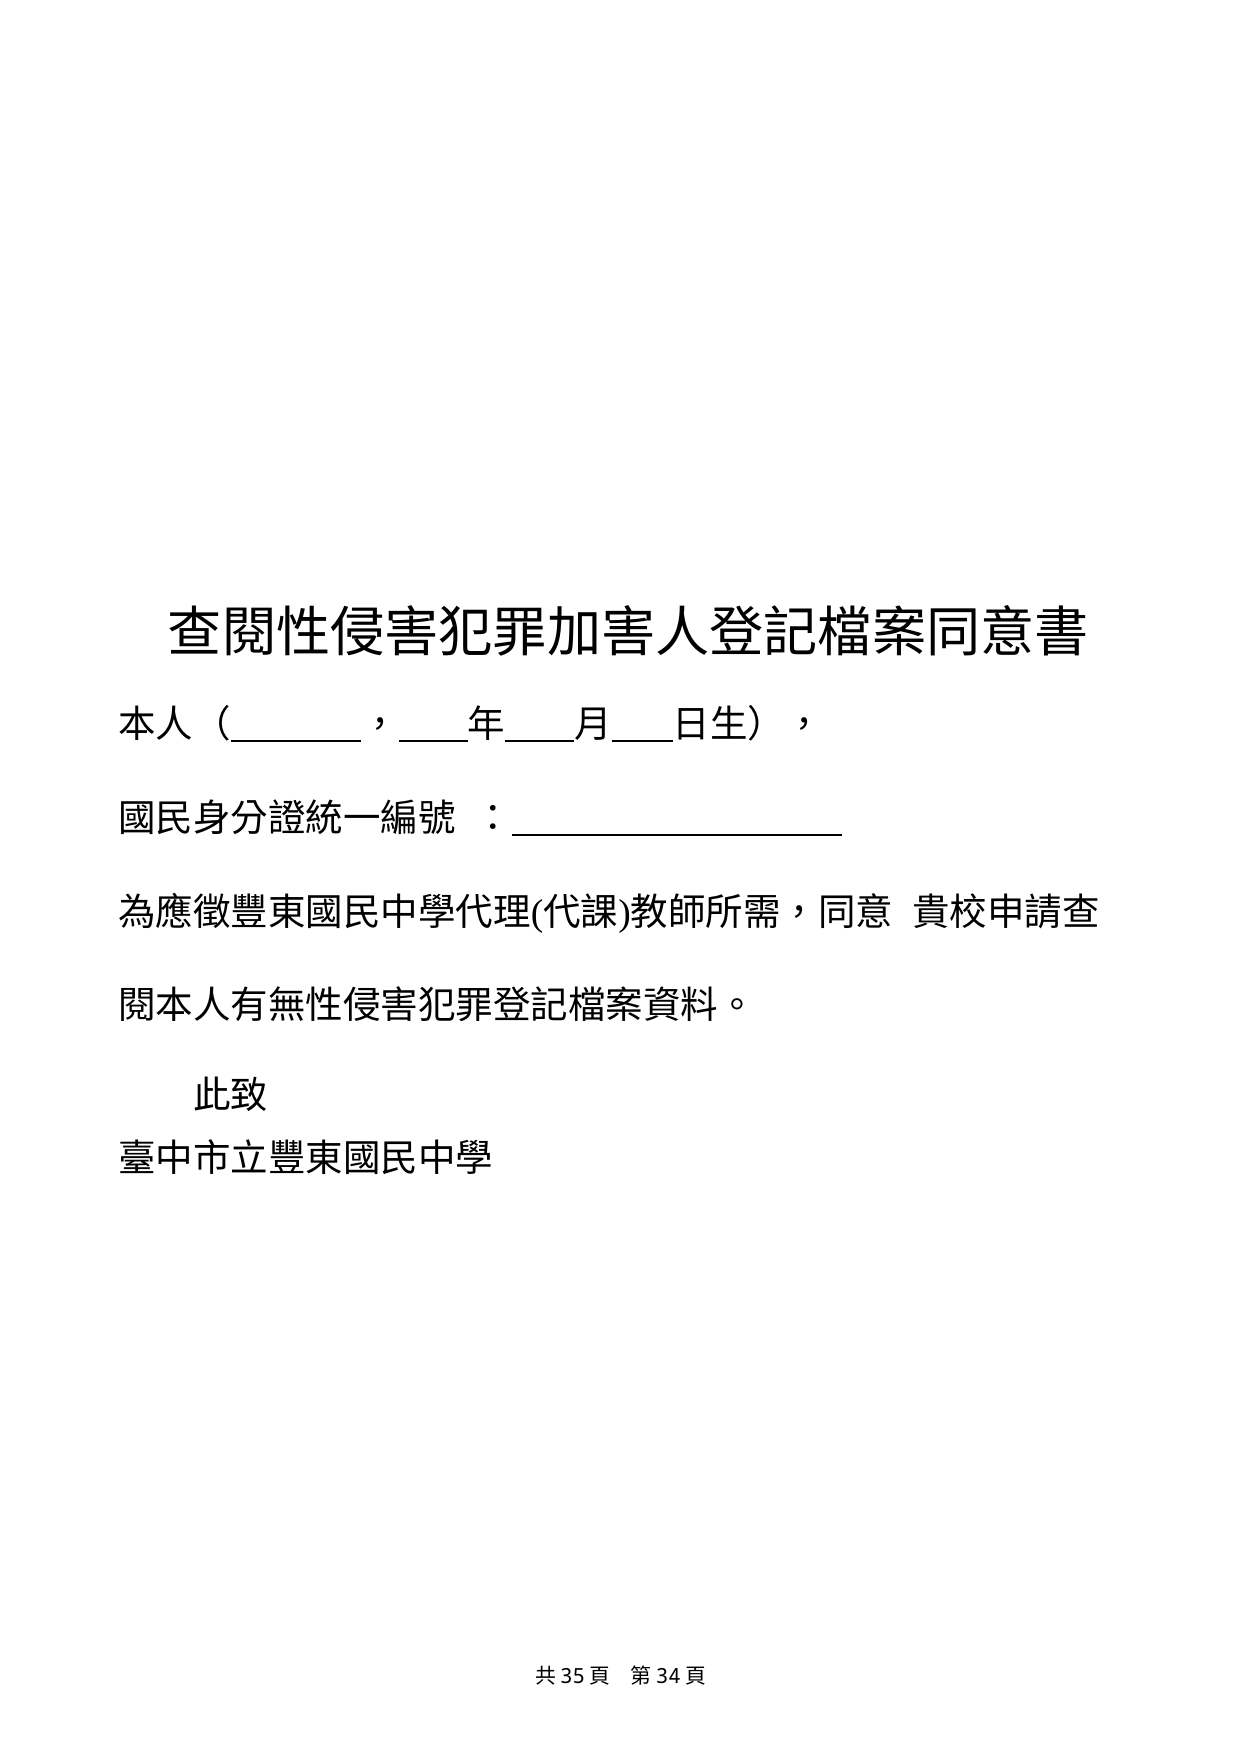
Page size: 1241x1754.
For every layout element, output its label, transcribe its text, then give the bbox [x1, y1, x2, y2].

text 臺中市立豐東國民中學 [118, 1113, 1122, 1176]
text 查閱性侵害犯罪加害人登記檔案同意書 [118, 555, 1138, 680]
text 本人（ ， 年 月 日生）， 國民身分證統一編號 ： 為應徵豐東國民中學代理(代課)教師所需，同意 貴校申請查閱本人有無性侵害犯罪登記檔案資料。 [118, 680, 1122, 1023]
text 此致 [118, 1051, 1122, 1113]
